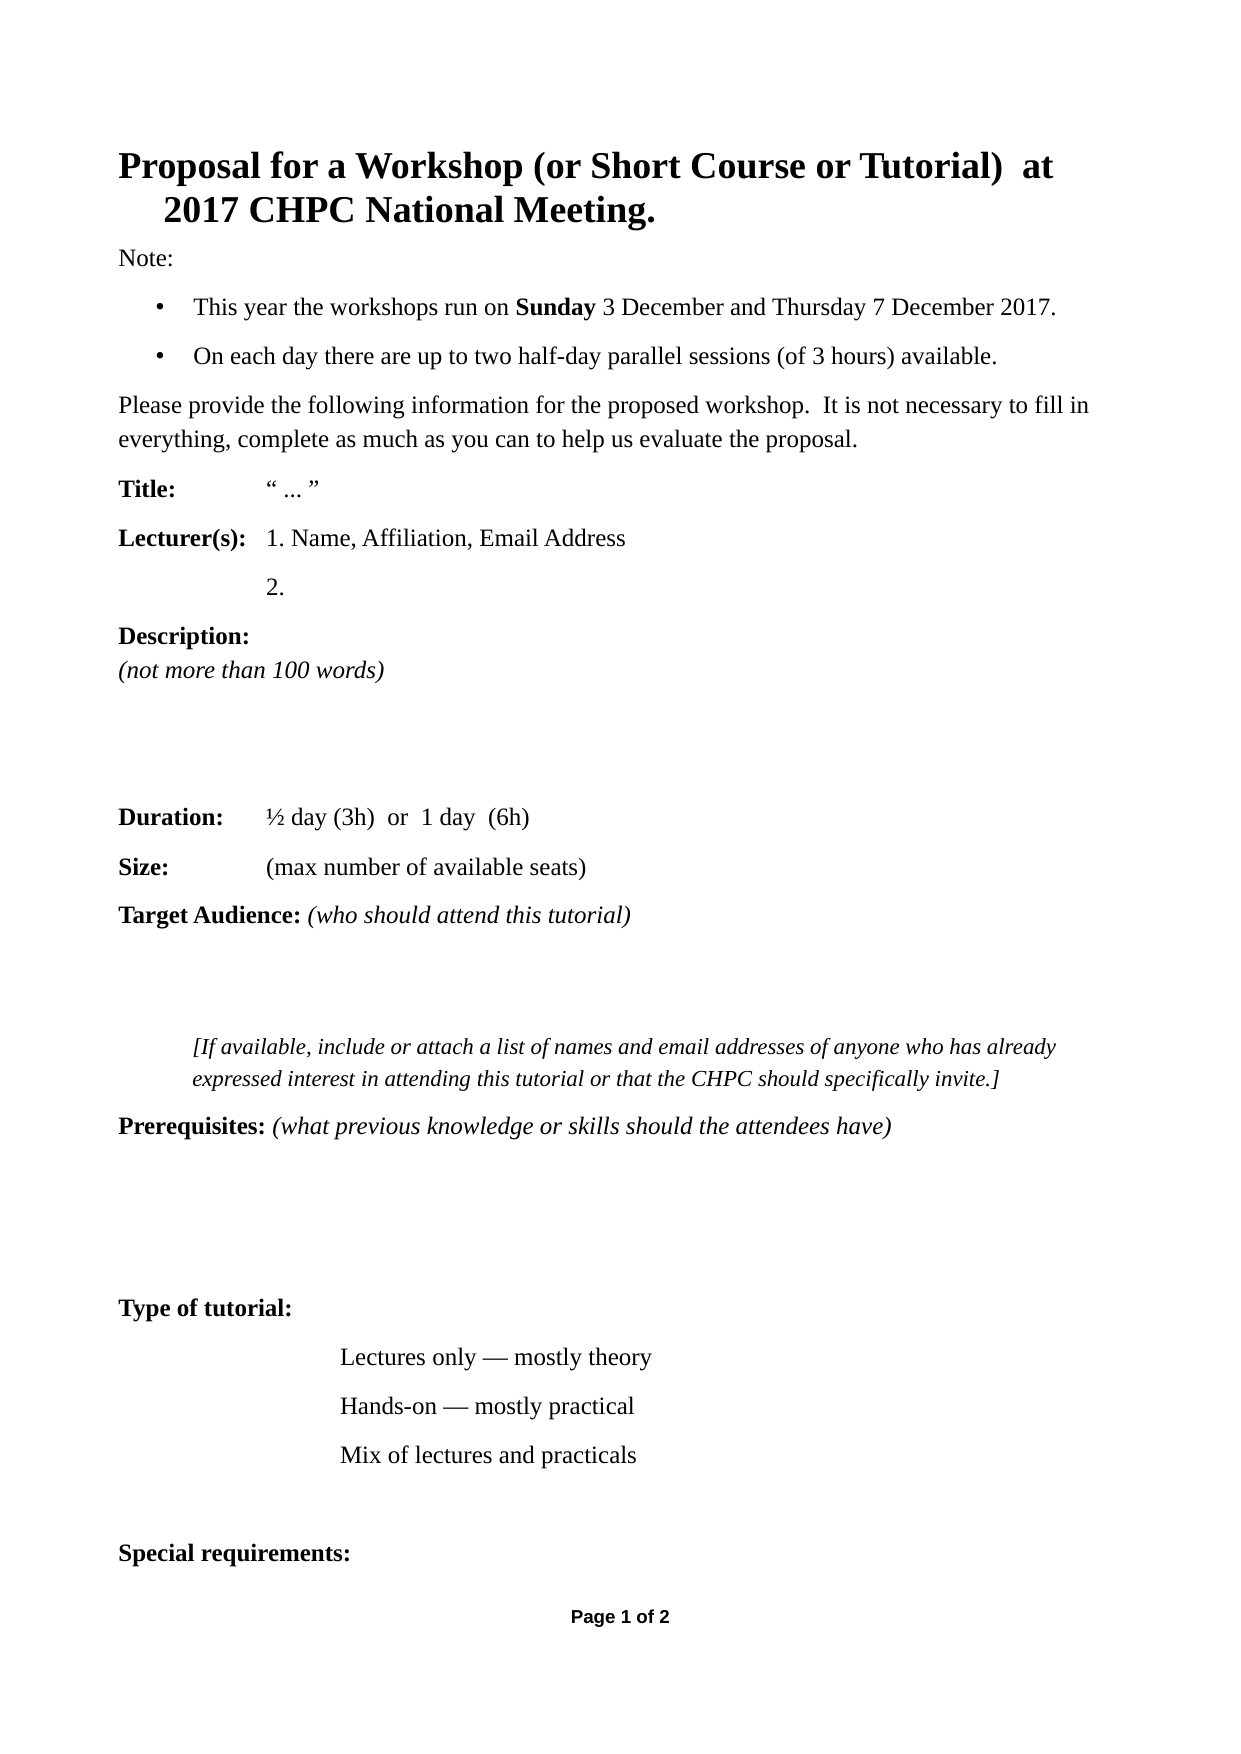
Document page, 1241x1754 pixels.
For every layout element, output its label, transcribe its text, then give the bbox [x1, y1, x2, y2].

text 2. [118, 572, 1122, 601]
text Prerequisites: (what previous knowledge or skills should the attendees have) [118, 1111, 1122, 1140]
text Duration: ½ day (3h) or 1 day (6h) [118, 802, 1122, 831]
text Please provide the following information for the proposed workshop. It is not necessary to fill in everything, complete as much as you can to help us evaluate the proposal. [118, 390, 1122, 453]
text Lectures only — mostly theory [118, 1342, 1122, 1370]
text Size: (max number of available seats) [118, 852, 1122, 880]
text [If available, include or attach a list of names and email addresses of anyone who has already expressed interest in attending this tutorial or that the CHPC should specifically invite.] [192, 1033, 1122, 1091]
list On each day there are up to two half-day parallel sessions (of 3 hours) available. [156, 341, 1122, 370]
text Mix of lectures and practicals [118, 1440, 1122, 1468]
text Type of tutorial: [118, 1293, 1122, 1321]
text Target Audience: (who should attend this tutorial) [118, 901, 1122, 929]
subtitle Proposal for a Workshop (or Short Course or Tutorial) at 2017 CHPC National Meeting. [118, 143, 1122, 230]
text Special requirements: [118, 1538, 1122, 1567]
text Lecturer(s): 1. Name, Affiliation, Email Address [118, 523, 1122, 551]
text Title: “ ... ” [118, 474, 1122, 502]
text Hands-on — mostly practical [118, 1391, 1122, 1419]
list This year the workshops run on Sunday 3 December and Thursday 7 December 2017. [156, 292, 1122, 321]
text Description: [118, 621, 1122, 649]
text (not more than 100 words) [118, 655, 1122, 684]
text Note: [118, 243, 1122, 272]
